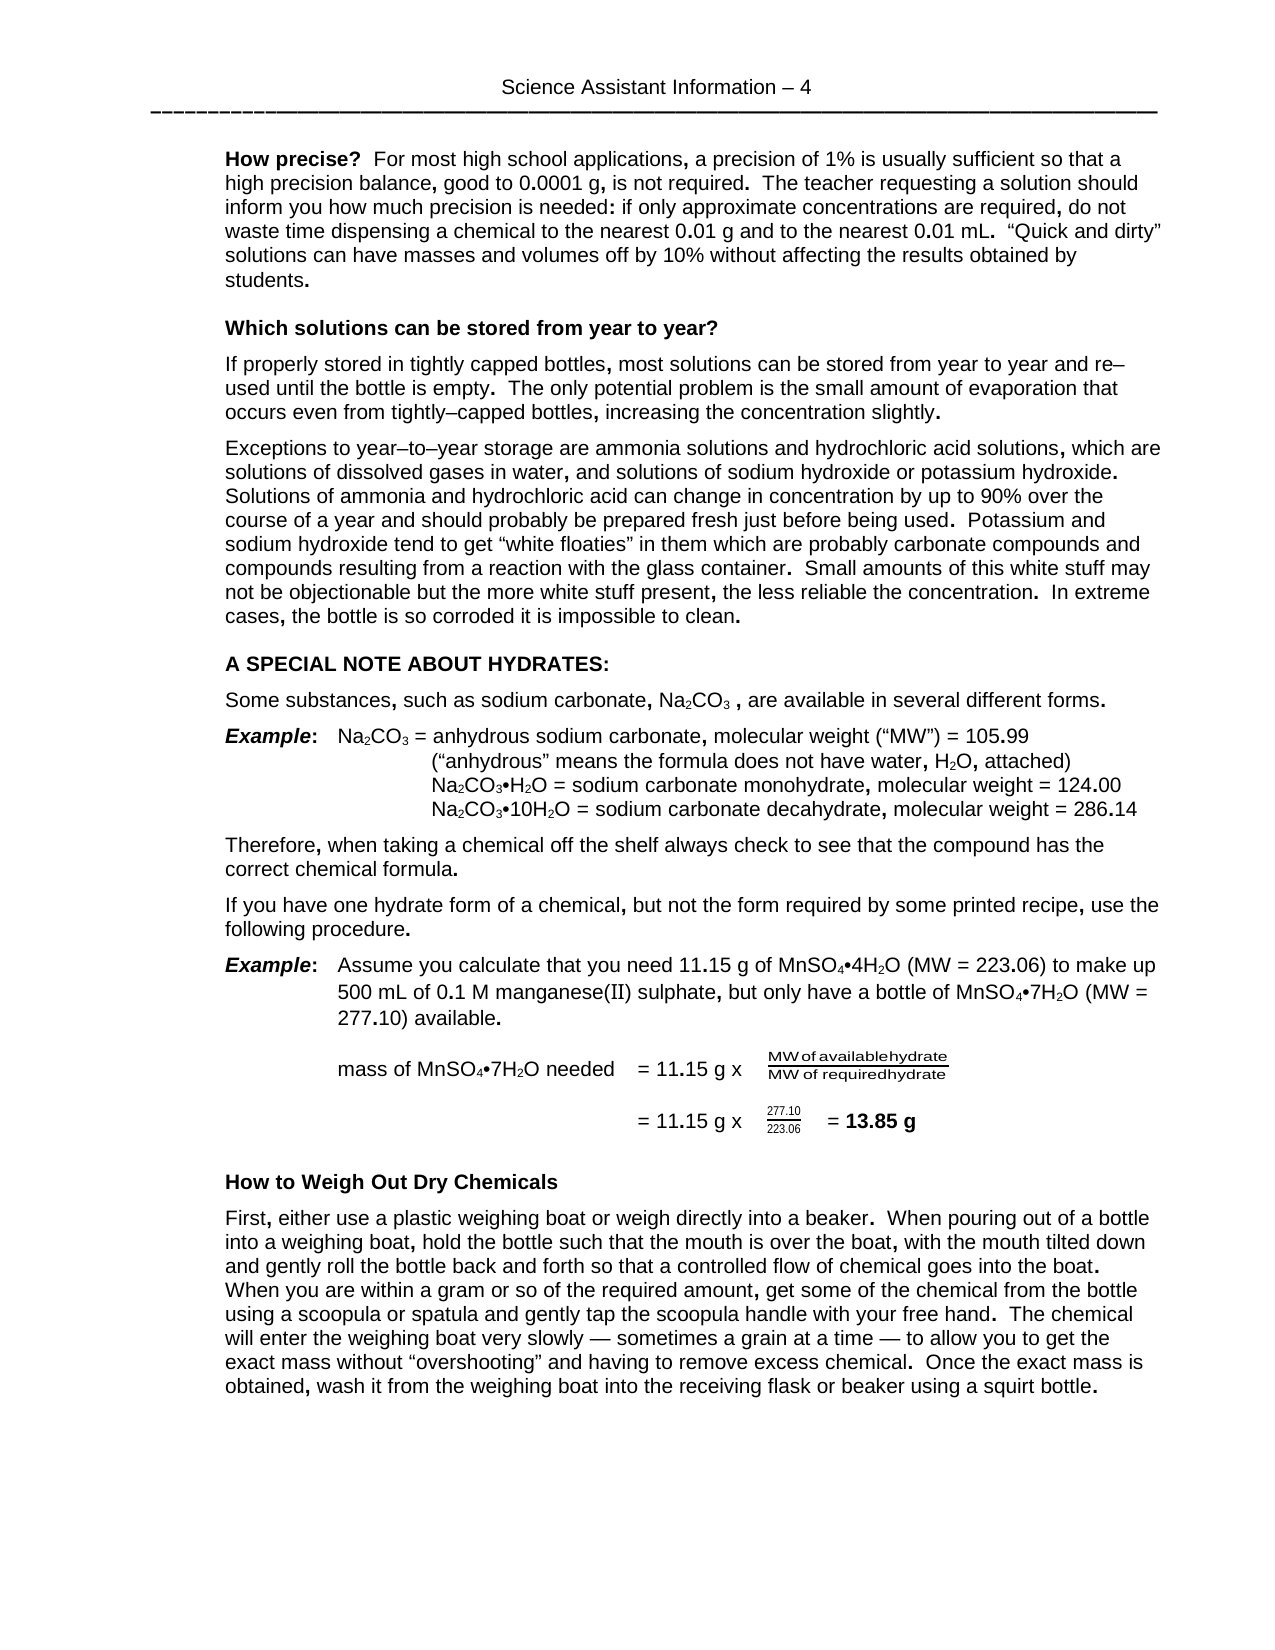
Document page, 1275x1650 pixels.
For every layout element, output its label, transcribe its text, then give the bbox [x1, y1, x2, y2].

text = 11.15 g x = 13.85 g [150, 1096, 1162, 1146]
text Na2CO3•H2O = sodium carbonate monohydrate, molecular weight = 124.00 [150, 773, 1162, 797]
text How to Weigh Out Dry Chemicals [150, 1170, 1162, 1194]
text Exceptions to year–to–year storage are ammonia solutions and hydrochloric acid solutions, which are solutions of dissolved gases in water, and solutions of sodium hydroxide or potassium hydroxide. Solutions of ammonia and hydrochloric acid can change in concentration by up to 90% over the course of a year and should probably be prepared fresh just before being used. Potassium and sodium hydroxide tend to get “white floaties” in them which are probably carbonate compounds and compounds resulting from a reaction with the glass container. Small amounts of this white stuff may not be objectionable but the more white stuff present, the less reliable the concentration. In extreme cases, the bottle is so corroded it is impossible to clean. [150, 436, 1162, 628]
text Some substances, such as sodium carbonate, Na2CO3 , are available in several different forms. [150, 688, 1162, 712]
text Which solutions can be stored from year to year? [150, 316, 1162, 340]
text First, either use a plastic weighing boat or weigh directly into a beaker. When pouring out of a bottle into a weighing boat, hold the bottle such that the mouth is over the boat, with the mouth tilted down and gently roll the bottle back and forth so that a controlled flow of chemical goes into the boat. When you are within a gram or so of the required amount, get some of the chemical from the bottle using a scoopula or spatula and gently tap the scoopula handle with your free hand. The chemical will enter the weighing boat very slowly — sometimes a grain at a time — to allow you to get the exact mass without “overshooting” and having to remove excess chemical. Once the exact mass is obtained, wash it from the weighing boat into the receiving flask or beaker using a squirt bottle. [150, 1206, 1162, 1398]
text Na2CO3•10H2O = sodium carbonate decahydrate, molecular weight = 286.14 [150, 797, 1162, 821]
text A SPECIAL NOTE ABOUT HYDRATES: [150, 652, 1162, 676]
text Therefore, when taking a chemical off the shelf always check to see that the compound has the correct chemical formula. [150, 833, 1162, 881]
text How precise? For most high school applications, a precision of 1% is usually sufficient so that a high precision balance, good to 0.0001 g, is not required. The teacher requesting a solution should inform you how much precision is needed: if only approximate concentrations are required, do not waste time dispensing a chemical to the nearest 0.01 g and to the nearest 0.01 mL. “Quick and dirty” solutions can have masses and volumes off by 10% without affecting the results obtained by students. [225, 147, 1162, 292]
text If properly stored in tightly capped bottles, most solutions can be stored from year to year and re–used until the bottle is empty. The only potential problem is the small amount of evaporation that occurs even from tightly–capped bottles, increasing the concentration slightly. [150, 352, 1162, 424]
text If you have one hydrate form of a chemical, but not the form required by some printed recipe, use the following procedure. [150, 893, 1162, 941]
text Example: Assume you calculate that you need 11.15 g of MnSO4•4H2O (MW = 223.06) to make up 500 mL of 0.1 M manganese(II) sulphate, but only have a bottle of MnSO4•7H2O (MW = 277.10) available. [150, 953, 1162, 1029]
text Example: Na2CO3 = anhydrous sodium carbonate, molecular weight (“MW”) = 105.99 (“anhydrous” means the formula does not have water, H2O, attached) [150, 724, 1162, 773]
text mass of MnSO4•7H2O needed = 11.15 g x [150, 1042, 1162, 1096]
